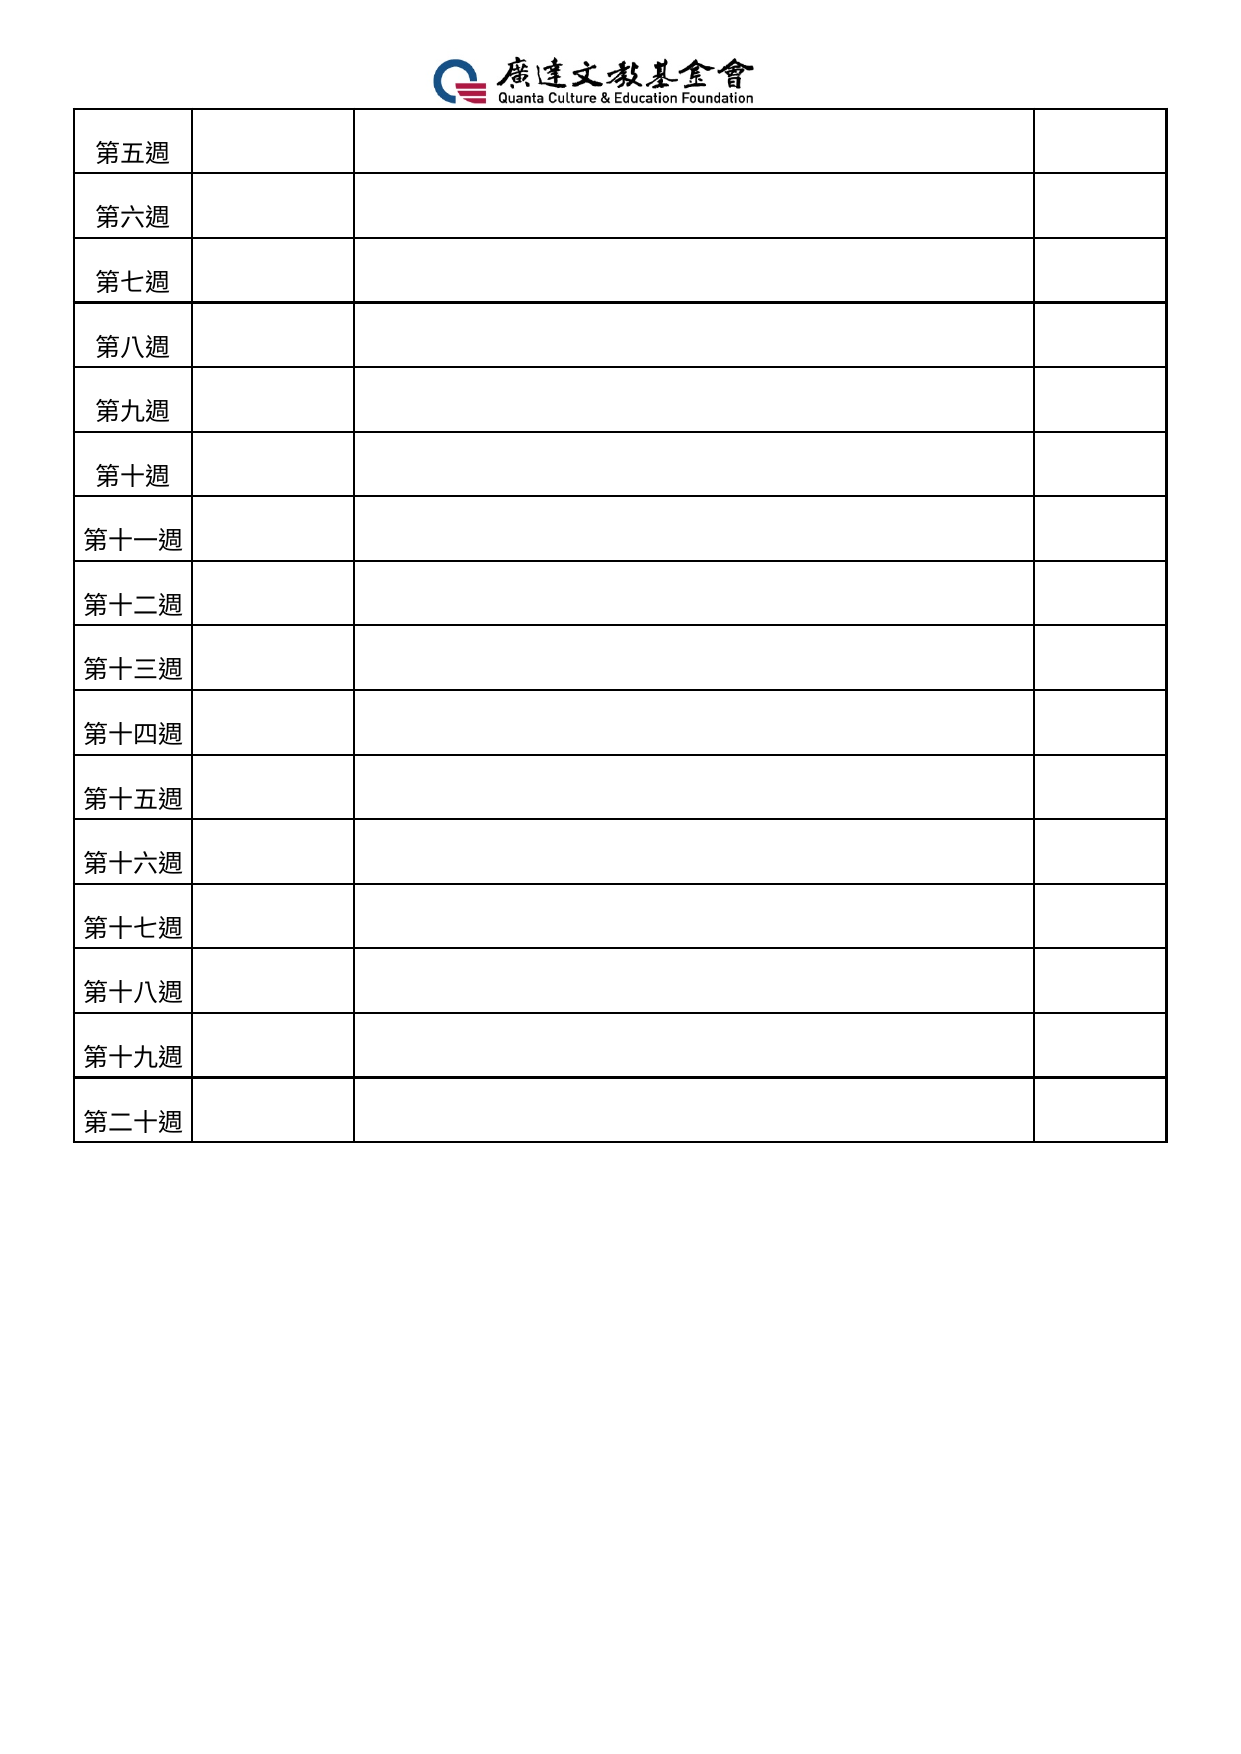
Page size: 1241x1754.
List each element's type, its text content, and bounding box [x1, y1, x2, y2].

table_cell [193, 304, 353, 366]
table_cell [355, 626, 1033, 689]
table_cell 第十週 [75, 433, 191, 495]
table_cell [193, 174, 353, 237]
table_cell [1035, 304, 1165, 366]
table_cell [355, 239, 1033, 301]
table_cell [355, 885, 1033, 947]
table_cell 第十八週 [75, 949, 191, 1012]
table_cell [355, 562, 1033, 624]
table_cell [355, 949, 1033, 1012]
table_cell [193, 949, 353, 1012]
table_cell [1035, 820, 1165, 883]
table_cell [193, 1079, 353, 1141]
table_cell [193, 820, 353, 883]
table_cell [355, 433, 1033, 495]
table_cell [355, 304, 1033, 366]
table_cell [355, 1079, 1033, 1141]
table_cell [1035, 949, 1165, 1012]
table_cell [355, 756, 1033, 818]
table_cell 第十七週 [75, 885, 191, 947]
table_cell 第五週 [75, 110, 191, 172]
table_cell [193, 239, 353, 301]
table_cell [355, 368, 1033, 431]
table_cell [1035, 433, 1165, 495]
table_cell 第十三週 [75, 626, 191, 689]
table_cell [355, 110, 1033, 172]
table_cell [193, 497, 353, 560]
table_cell 第七週 [75, 239, 191, 301]
table_cell [193, 433, 353, 495]
table_cell 第八週 [75, 304, 191, 366]
table_cell [193, 110, 353, 172]
table_cell [355, 691, 1033, 753]
table_cell [193, 885, 353, 947]
table_cell [355, 820, 1033, 883]
table_cell 第十一週 [75, 497, 191, 560]
table_cell [1035, 368, 1165, 431]
table_cell [1035, 756, 1165, 818]
table_cell [1035, 110, 1165, 172]
table_cell 第十五週 [75, 756, 191, 818]
table_cell 第十二週 [75, 562, 191, 624]
table_cell [1035, 562, 1165, 624]
table_cell [193, 562, 353, 624]
table_cell [1035, 497, 1165, 560]
table_cell [355, 497, 1033, 560]
table_cell [1035, 239, 1165, 301]
table_cell [1035, 1014, 1165, 1076]
table_cell 第十六週 [75, 820, 191, 883]
table_cell [1035, 626, 1165, 689]
table_cell [193, 1014, 353, 1076]
table_cell [355, 1014, 1033, 1076]
table_cell 第十四週 [75, 691, 191, 753]
table_cell 第二十週 [75, 1079, 191, 1141]
table_cell 第十九週 [75, 1014, 191, 1076]
table_cell [1035, 1079, 1165, 1141]
table_cell [355, 174, 1033, 237]
table_cell [1035, 174, 1165, 237]
table_cell [193, 368, 353, 431]
table_cell [193, 691, 353, 753]
table_cell [1035, 885, 1165, 947]
table_cell [193, 626, 353, 689]
table_cell 第六週 [75, 174, 191, 237]
table_cell 第九週 [75, 368, 191, 431]
table_cell [1035, 691, 1165, 753]
table_cell [193, 756, 353, 818]
